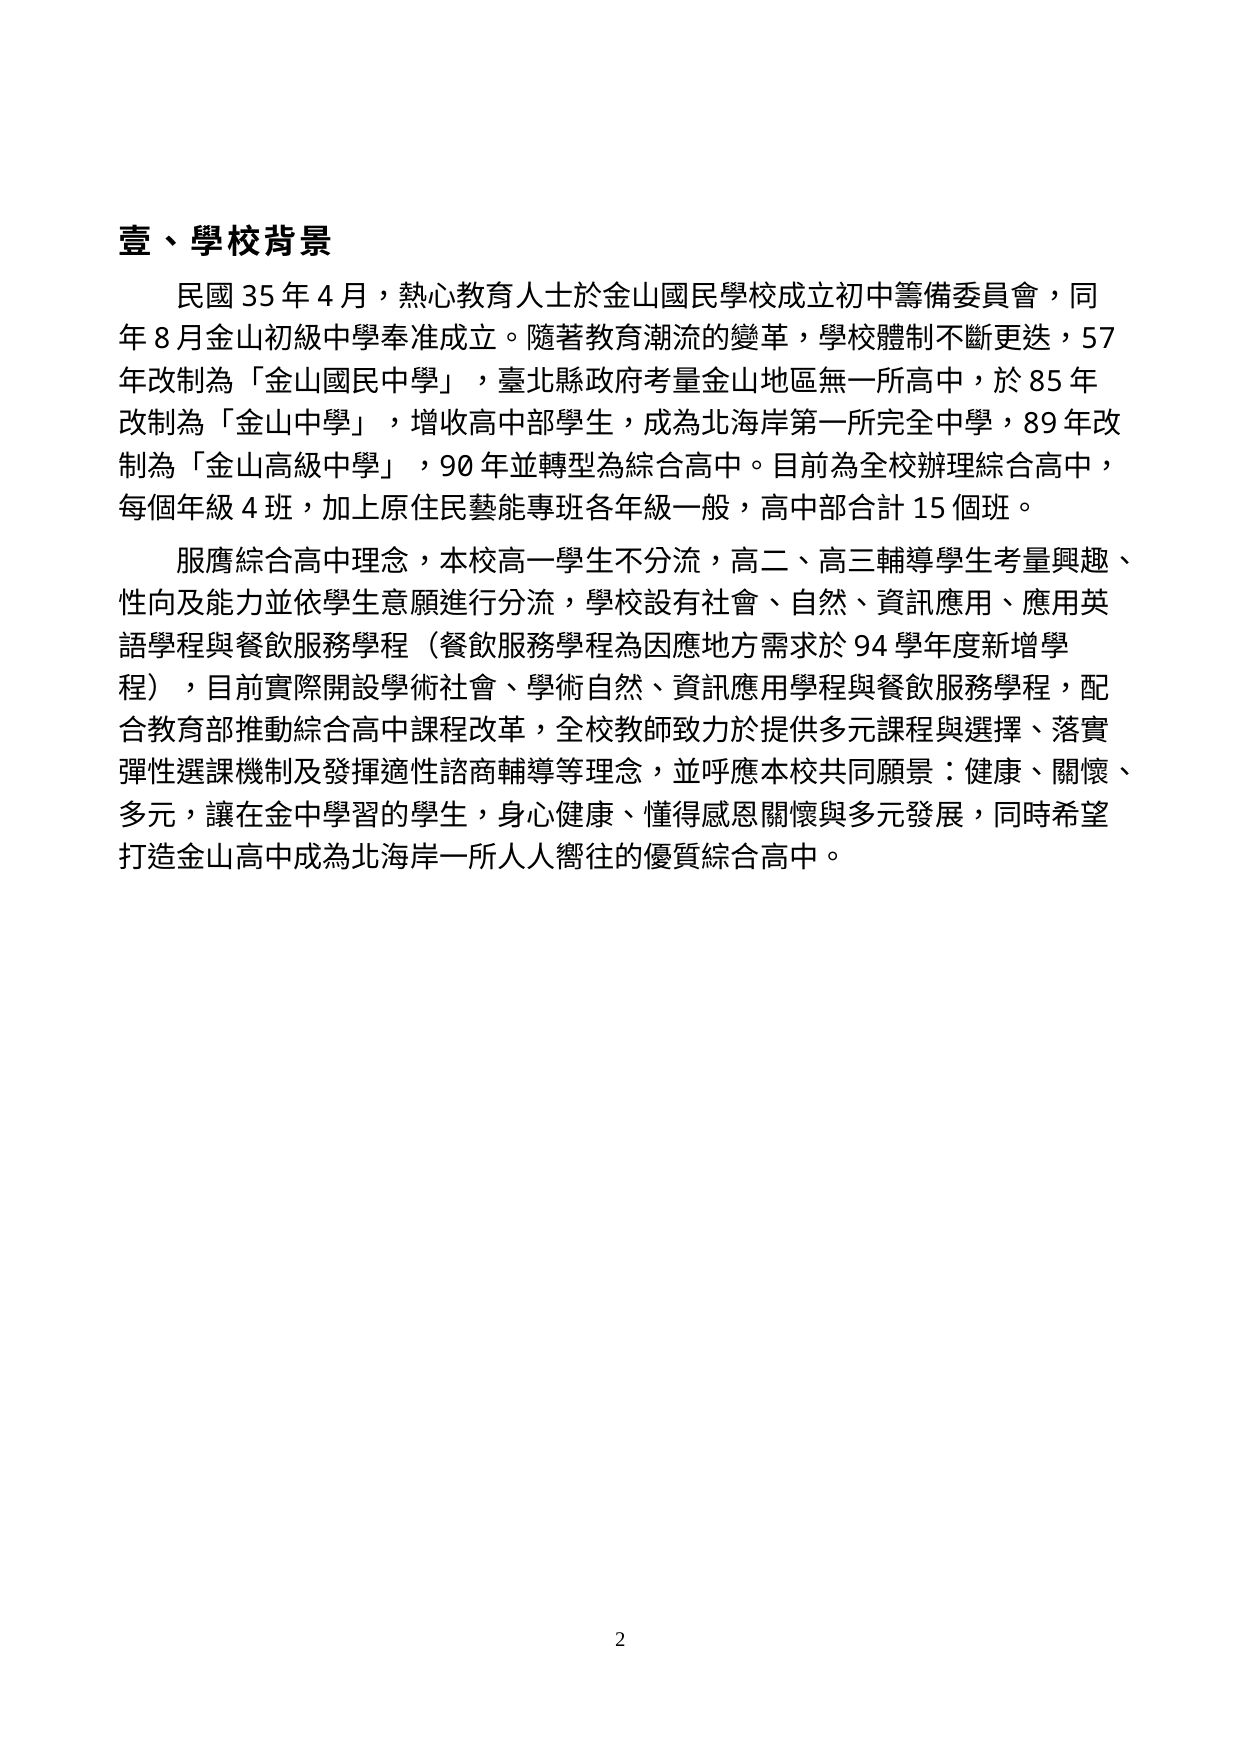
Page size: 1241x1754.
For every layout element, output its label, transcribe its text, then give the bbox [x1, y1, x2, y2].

text 服膺綜合高中理念，本校高一學生不分流，高二、高三輔導學生考量興趣、性向及能力並依學生意願進行分流，學校設有社會、自然、資訊應用、應用英語學程與餐飲服務學程（餐飲服務學程為因應地方需求於94學年度新增學程），目前實際開設學術社會、學術自然、資訊應用學程與餐飲服務學程，配合教育部推動綜合高中課程改革，全校教師致力於提供多元課程與選擇、落實彈性選課機制及發揮適性諮商輔導等理念，並呼應本校共同願景：健康、關懷、多元，讓在金中學習的學生，身心健康、懂得感恩關懷與多元發展，同時希望打造金山高中成為北海岸一所人人嚮往的優質綜合高中。 [118, 537, 1122, 876]
text 壹、學校背景 [118, 215, 1122, 263]
text 民國35年4月，熱心教育人士於金山國民學校成立初中籌備委員會，同年8月金山初級中學奉准成立。隨著教育潮流的變革，學校體制不斷更迭，57年改制為「金山國民中學」，臺北縣政府考量金山地區無一所高中，於85年改制為「金山中學」，增收高中部學生，成為北海岸第一所完全中學，89年改制為「金山高級中學」，90年並轉型為綜合高中。目前為全校辦理綜合高中，每個年級4班，加上原住民藝能專班各年級一般，高中部合計15個班。 [118, 273, 1122, 527]
